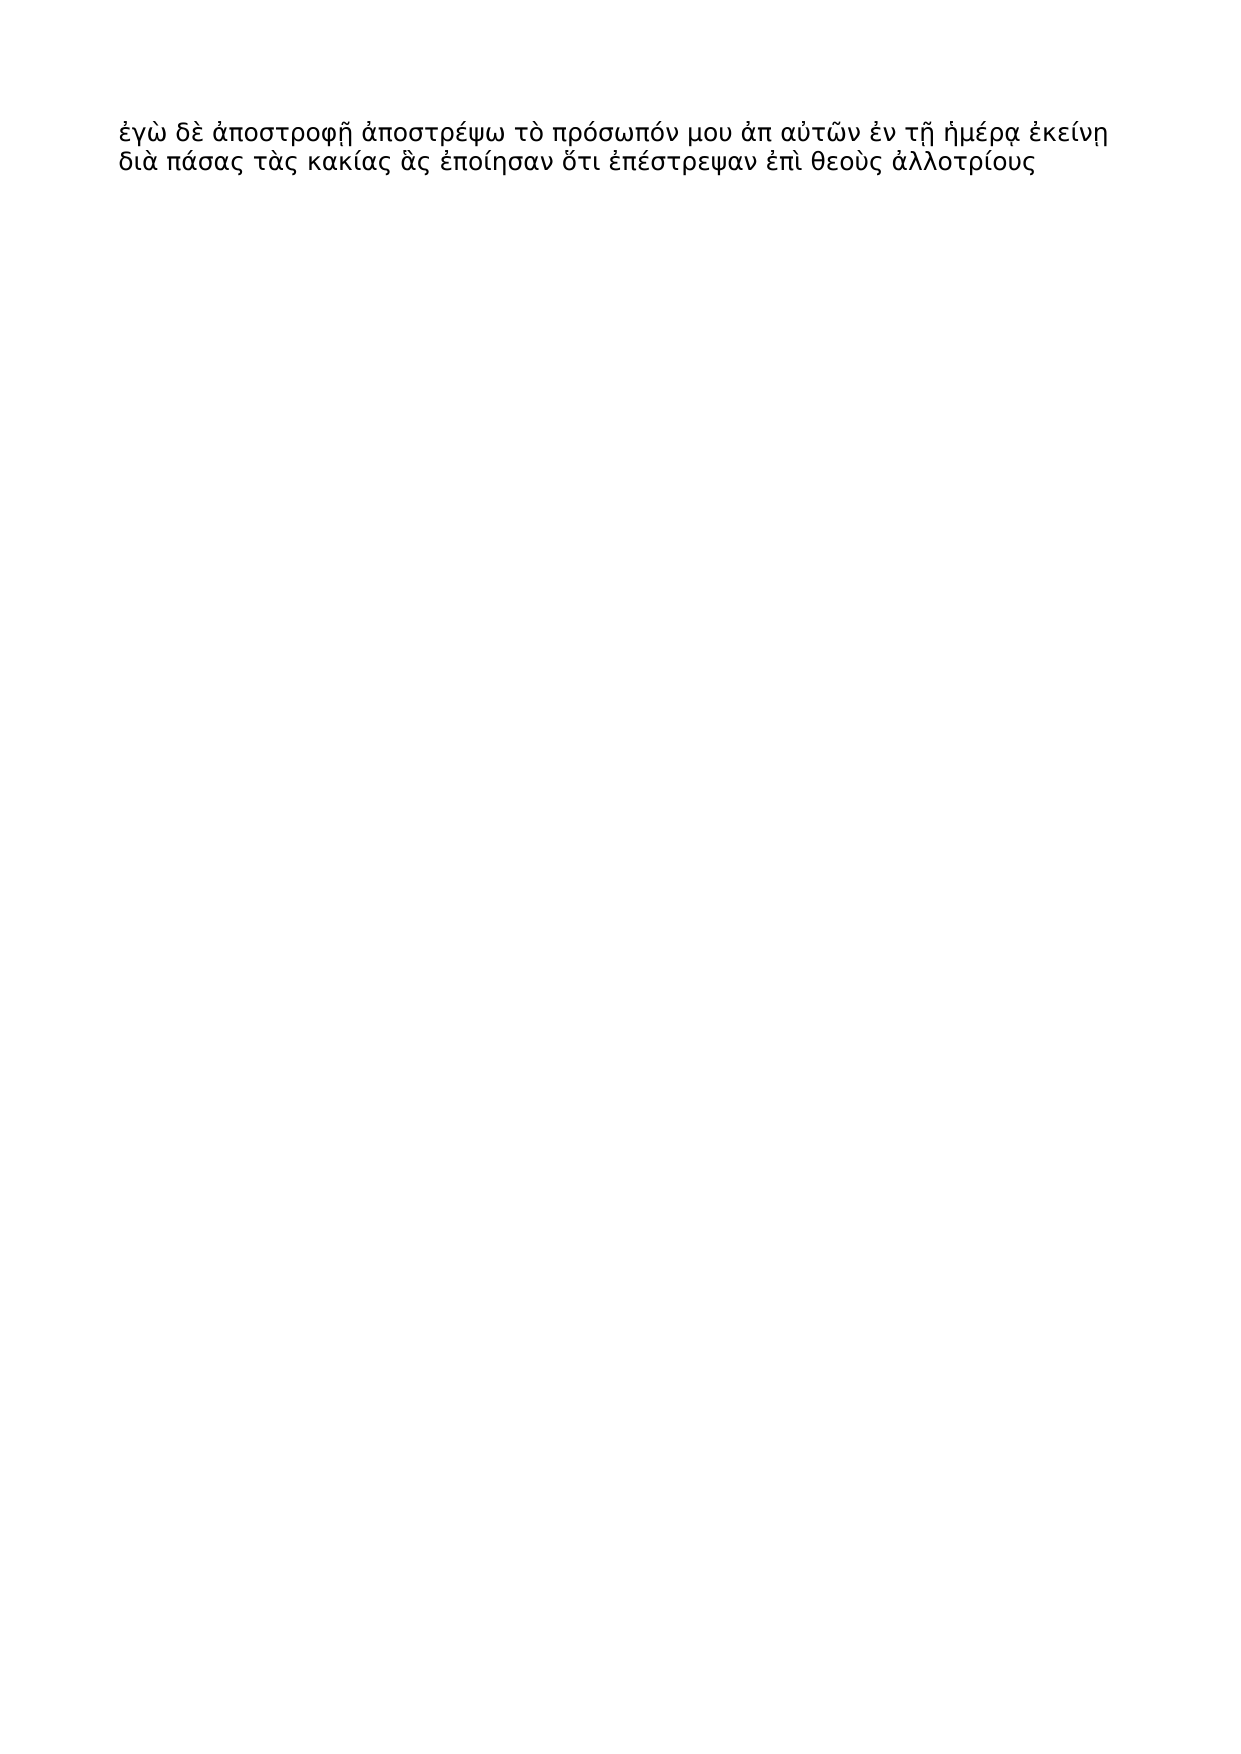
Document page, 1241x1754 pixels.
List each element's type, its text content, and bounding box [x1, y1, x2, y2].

text ἐγὼ δὲ ἀποστροφῇ ἀποστρέψω τὸ πρόσωπόν μου ἀπ αὐτῶν ἐν τῇ ἡμέρᾳ ἐκείνῃ διὰ πάσας τὰς κακίας ἃς ἐποίησαν ὅτι ἐπέστρεψαν ἐπὶ θεοὺς ἀλλοτρίους [118, 118, 1122, 176]
